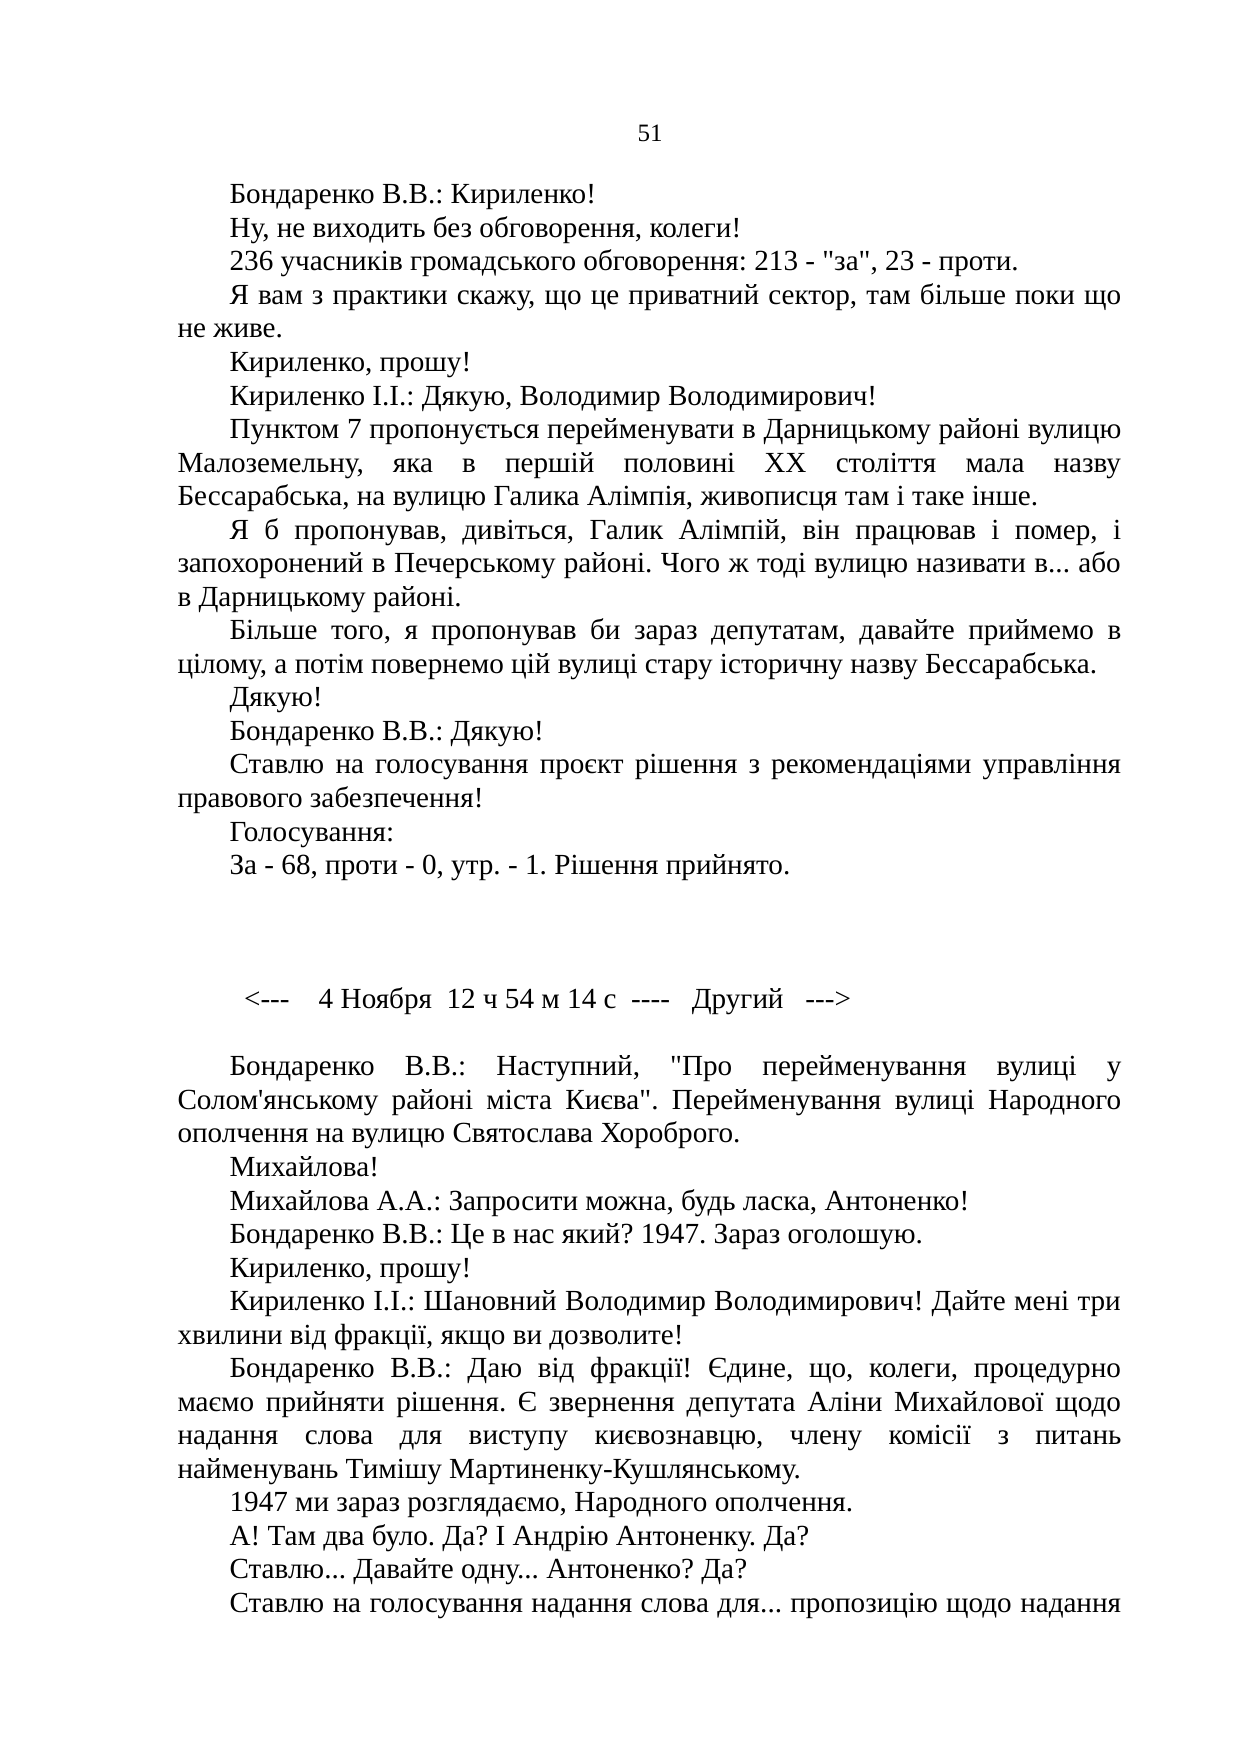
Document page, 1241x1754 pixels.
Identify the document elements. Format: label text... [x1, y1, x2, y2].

text Я вам з практики скажу, що це приватний сектор, там більше поки що не живе. [177, 277, 1122, 344]
text Ставлю на голосування надання слова для... пропозицію щодо надання [177, 1585, 1122, 1619]
text Бондаренко В.В.: Дякую! [177, 713, 1122, 747]
text Михайлова! [177, 1149, 1122, 1183]
text Я б пропонував, дивіться, Галик Алімпій, він працював і помер, і запохоронений в Печерському районі. Чого ж тоді вулицю називати в... або в Дарницькому районі. [177, 512, 1122, 612]
text Бондаренко В.В.: Даю від фракції! Єдине, що, колеги, процедурно маємо прийняти рішення. Є звернення депутата Аліни Михайлової щодо надання слова для виступу києвознавцю, члену комісії з питань найменувань Тимішу Мартиненку-Кушлянському. [177, 1350, 1122, 1484]
text Пунктом 7 пропонується перейменувати в Дарницькому районі вулицю Малоземельну, яка в першій половині ХХ століття мала назву Бессарабська, на вулицю Галика Алімпія, живописця там і таке інше. [177, 411, 1122, 512]
text Бондаренко В.В.: Наступний, "Про перейменування вулиці у Солом'янському районі міста Києва". Перейменування вулиці Народного ополчення на вулицю Святослава Хороброго. [177, 1048, 1122, 1149]
text Бондаренко В.В.: Кириленко! [177, 176, 1122, 210]
text <--- 4 Ноября 12 ч 54 м 14 с ---- Другий ---> [177, 981, 1122, 1015]
text Михайлова А.А.: Запросити можна, будь ласка, Антоненко! [177, 1183, 1122, 1216]
text Ставлю... Давайте одну... Антоненко? Да? [177, 1552, 1122, 1585]
text Бондаренко В.В.: Це в нас який? 1947. Зараз оголошую. [177, 1216, 1122, 1250]
text А! Там два було. Да? І Андрію Антоненку. Да? [177, 1518, 1122, 1552]
text Більше того, я пропонував би зараз депутатам, давайте приймемо в цілому, а потім повернемо цій вулиці стару історичну назву Бессарабська. [177, 612, 1122, 679]
text Кириленко І.І.: Дякую, Володимир Володимирович! [177, 378, 1122, 411]
text Дякую! [177, 679, 1122, 713]
text Ставлю на голосування проєкт рішення з рекомендаціями управління правового забезпечення! [177, 747, 1122, 814]
text 1947 ми зараз розглядаємо, Народного ополчення. [177, 1484, 1122, 1518]
text Кириленко, прошу! [177, 344, 1122, 378]
text Ну, не виходить без обговорення, колеги! [177, 210, 1122, 243]
text Кириленко І.І.: Шановний Володимир Володимирович! Дайте мені три хвилини від фракції, якщо ви дозволите! [177, 1283, 1122, 1350]
text Голосування: [177, 814, 1122, 847]
text За - 68, проти - 0, утр. - 1. Рішення прийнято. [177, 847, 1122, 881]
text Кириленко, прошу! [177, 1250, 1122, 1283]
text 236 учасників громадського обговорення: 213 - "за", 23 - проти. [177, 243, 1122, 277]
